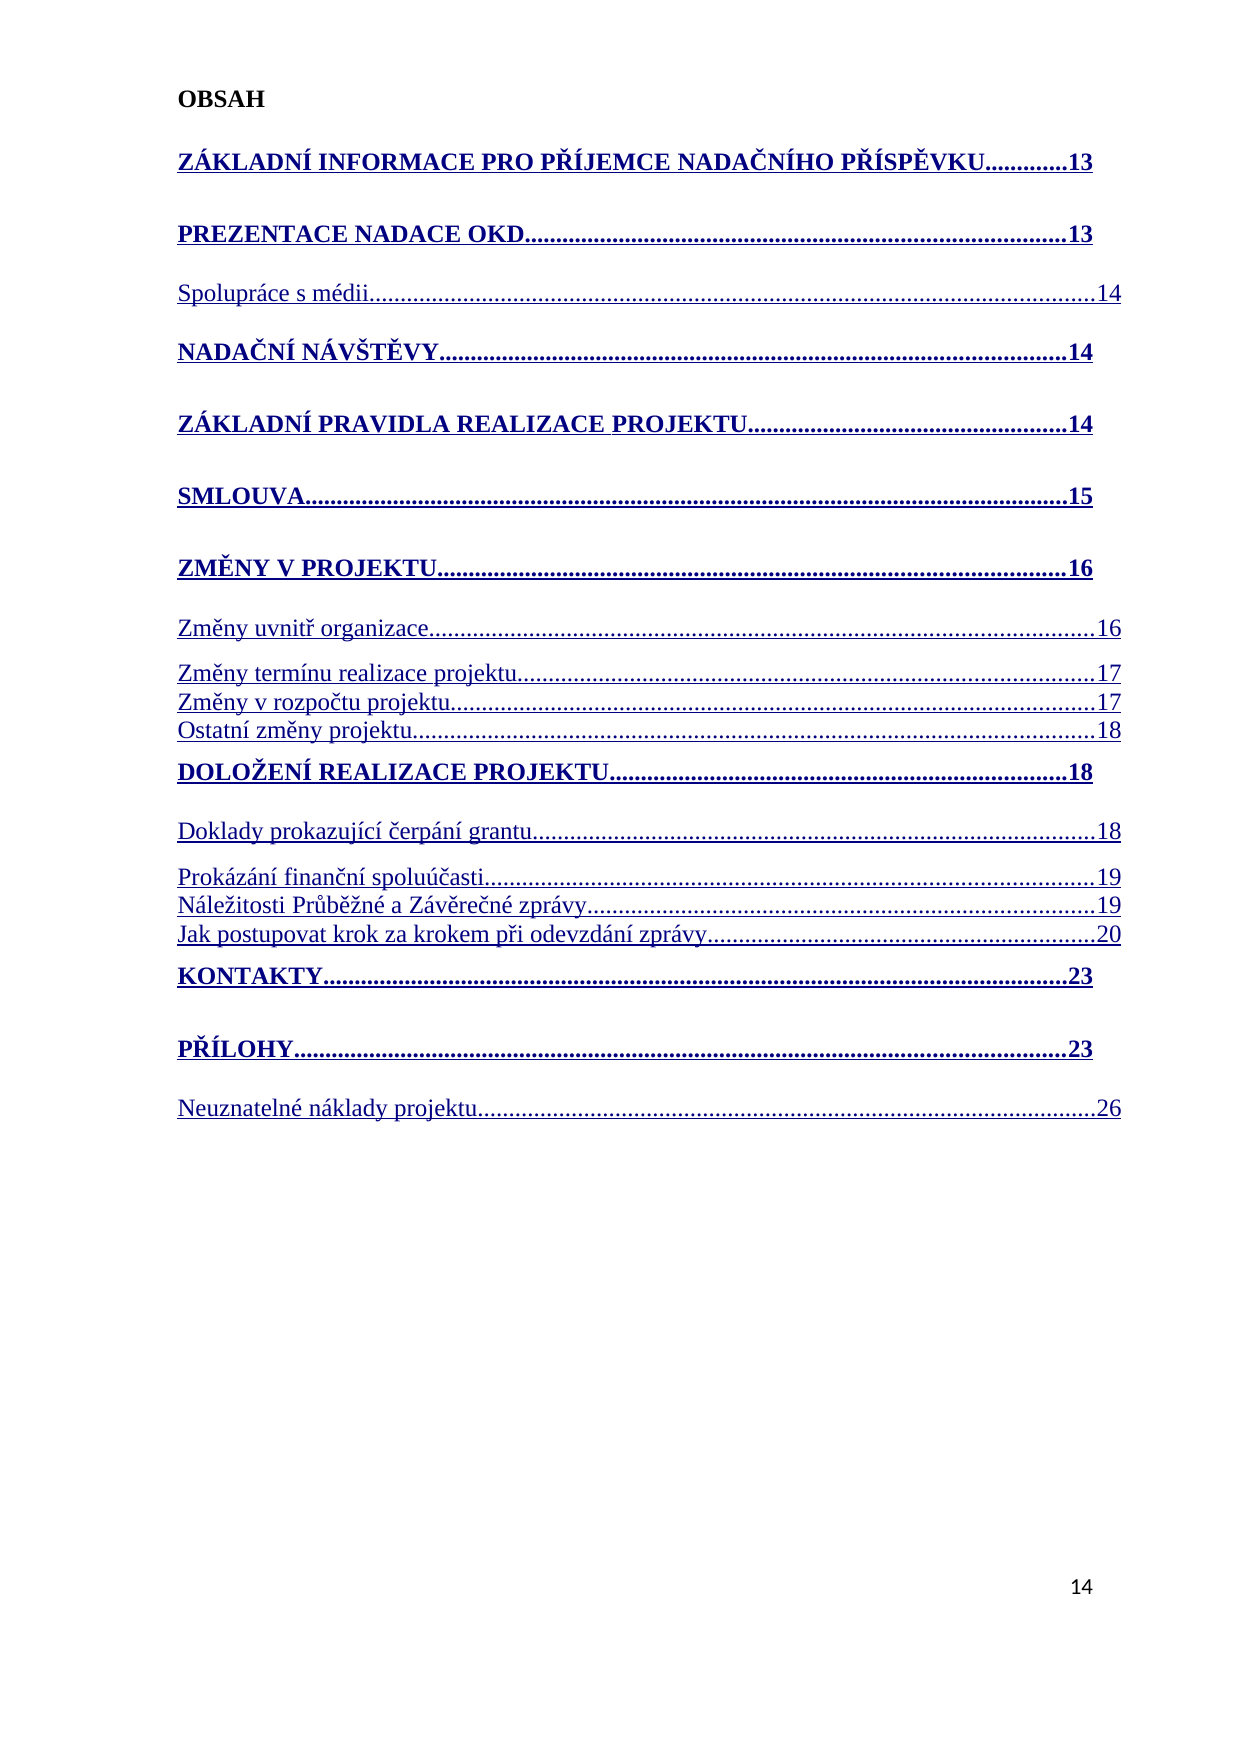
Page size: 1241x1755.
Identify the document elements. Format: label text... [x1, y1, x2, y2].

text Změny uvnitř organizace 16 [177, 613, 1153, 641]
text Jak postupovat krok za krokem při odevzdání zprávy 20 [177, 919, 1153, 948]
subtitle NADAČNÍ NÁVŠTĚVY 14 [177, 337, 1153, 365]
text Spolupráce s médii 14 [177, 278, 1153, 307]
text ZMĚNY V PROJEKTU 16 [177, 553, 1153, 582]
text SMLOUVA 15 [177, 481, 1153, 510]
text PŘÍLOHY 23 [177, 1034, 1153, 1062]
subtitle KONTAKTY 23 [177, 961, 1153, 990]
subtitle DOLOŽENÍ REALIZACE PROJEKTU 18 [177, 757, 1153, 786]
text Náležitosti Průběžné a Závěrečné zprávy 19 [177, 891, 1153, 919]
text Doklady prokazující čerpání grantu 18 [177, 816, 1153, 845]
text PREZENTACE NADACE OKD 13 [177, 219, 1153, 247]
text Ostatní změny projektu 18 [177, 716, 1153, 744]
text Změny v rozpočtu projektu 17 [177, 687, 1153, 716]
text Neuznatelné náklady projektu 26 [177, 1093, 1153, 1121]
text Prokázání finanční spoluúčasti 19 [177, 862, 1153, 891]
text ZÁKLADNÍ PRAVIDLA REALIZACE PROJEKTU 14 [177, 409, 1153, 437]
text Změny termínu realizace projektu 17 [177, 658, 1153, 687]
text ZÁKLADNÍ INFORMACE PRO PŘÍJEMCE NADAČNÍHO PŘÍSPĚVKU 13 [177, 147, 1153, 175]
subtitle OBSAH [177, 84, 1153, 113]
